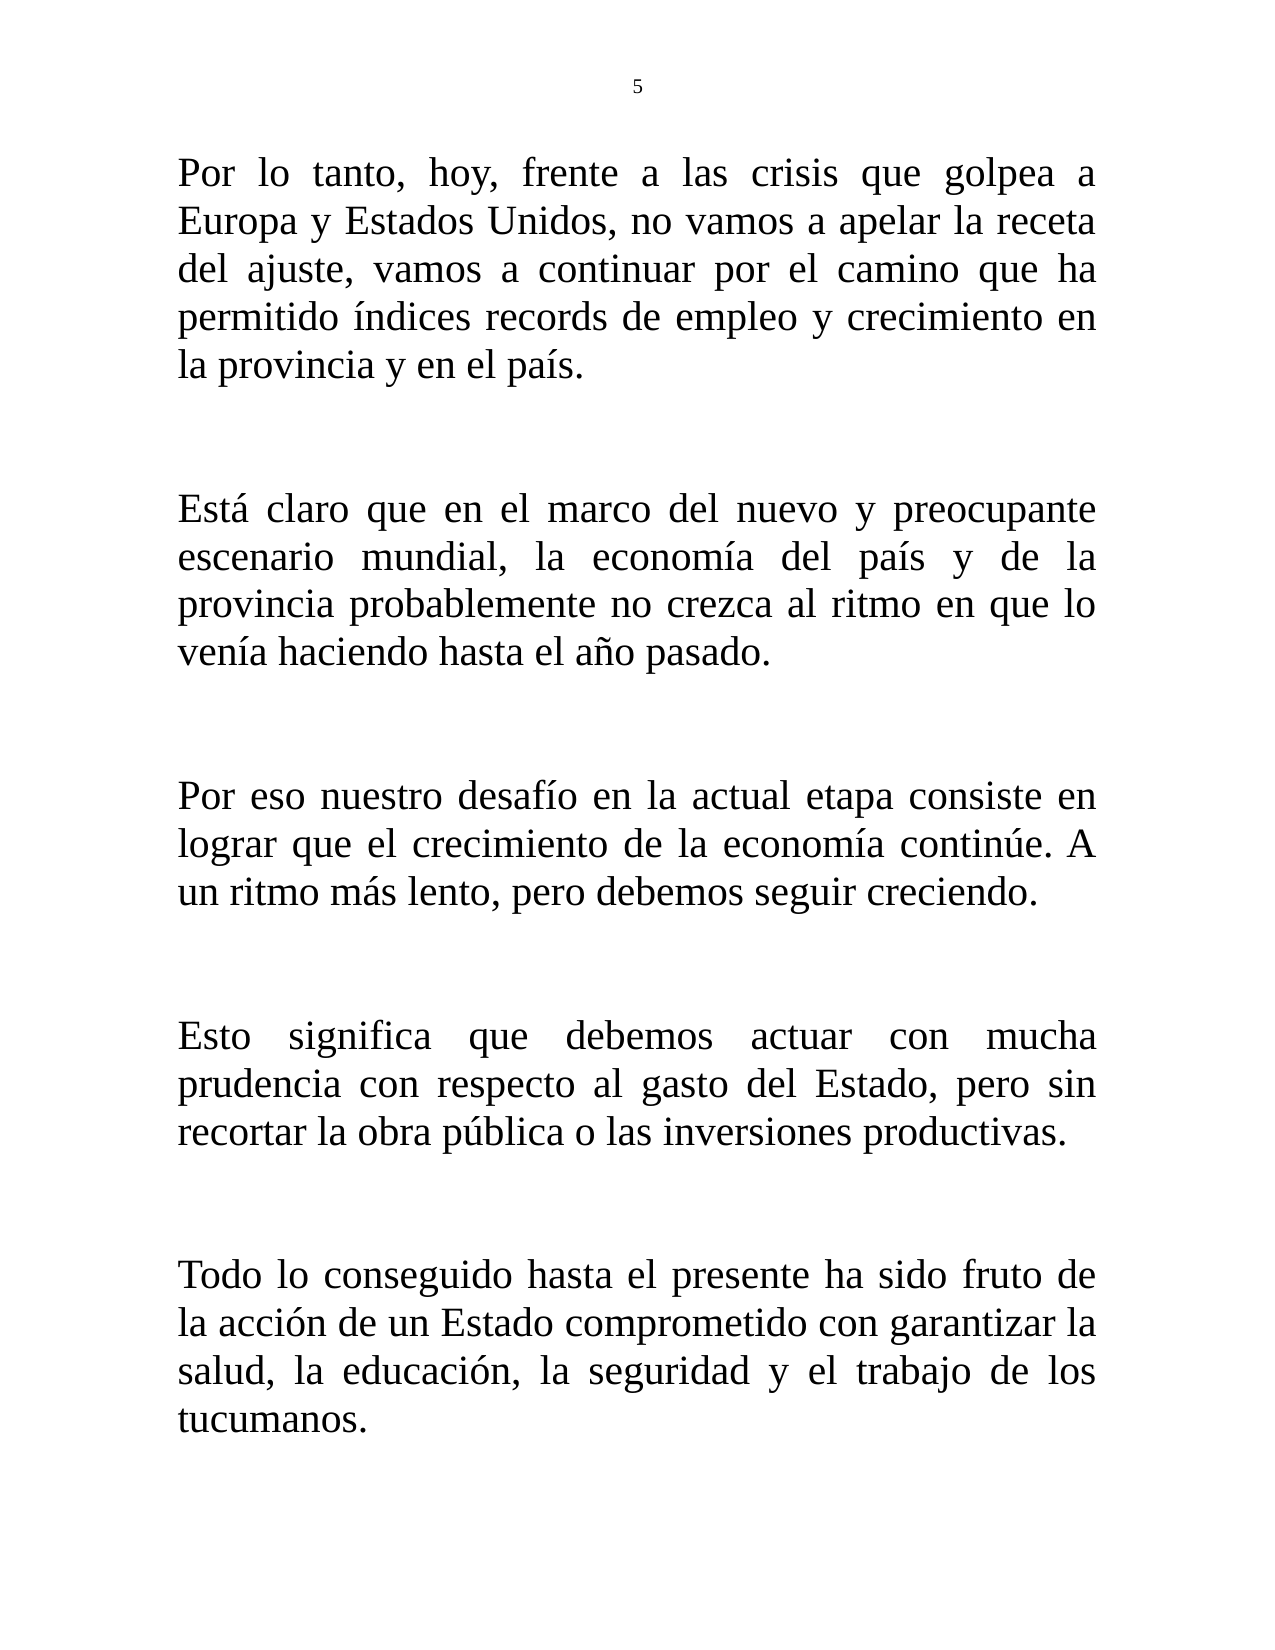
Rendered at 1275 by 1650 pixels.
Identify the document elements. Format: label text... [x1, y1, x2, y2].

text Por lo tanto, hoy, frente a las crisis que golpea a Europa y Estados Unidos, no vamos a apelar la receta del ajuste, vamos a continuar por el camino que ha permitido índices records de empleo y crecimiento en la provincia y en el país. [177, 148, 1098, 387]
text Esto significa que debemos actuar con mucha prudencia con respecto al gasto del Estado, pero sin recortar la obra pública o las inversiones productivas. [177, 1010, 1098, 1154]
text Está claro que en el marco del nuevo y preocupante escenario mundial, la economía del país y de la provincia probablemente no crezca al ritmo en que lo venía haciendo hasta el año pasado. [177, 483, 1098, 675]
text Todo lo conseguido hasta el presente ha sido fruto de la acción de un Estado comprometido con garantizar la salud, la educación, la seguridad y el trabajo de los tucumanos. [177, 1250, 1098, 1441]
text Por eso nuestro desafío en la actual etapa consiste en lograr que el crecimiento de la economía continúe. A un ritmo más lento, pero debemos seguir creciendo. [177, 771, 1098, 914]
